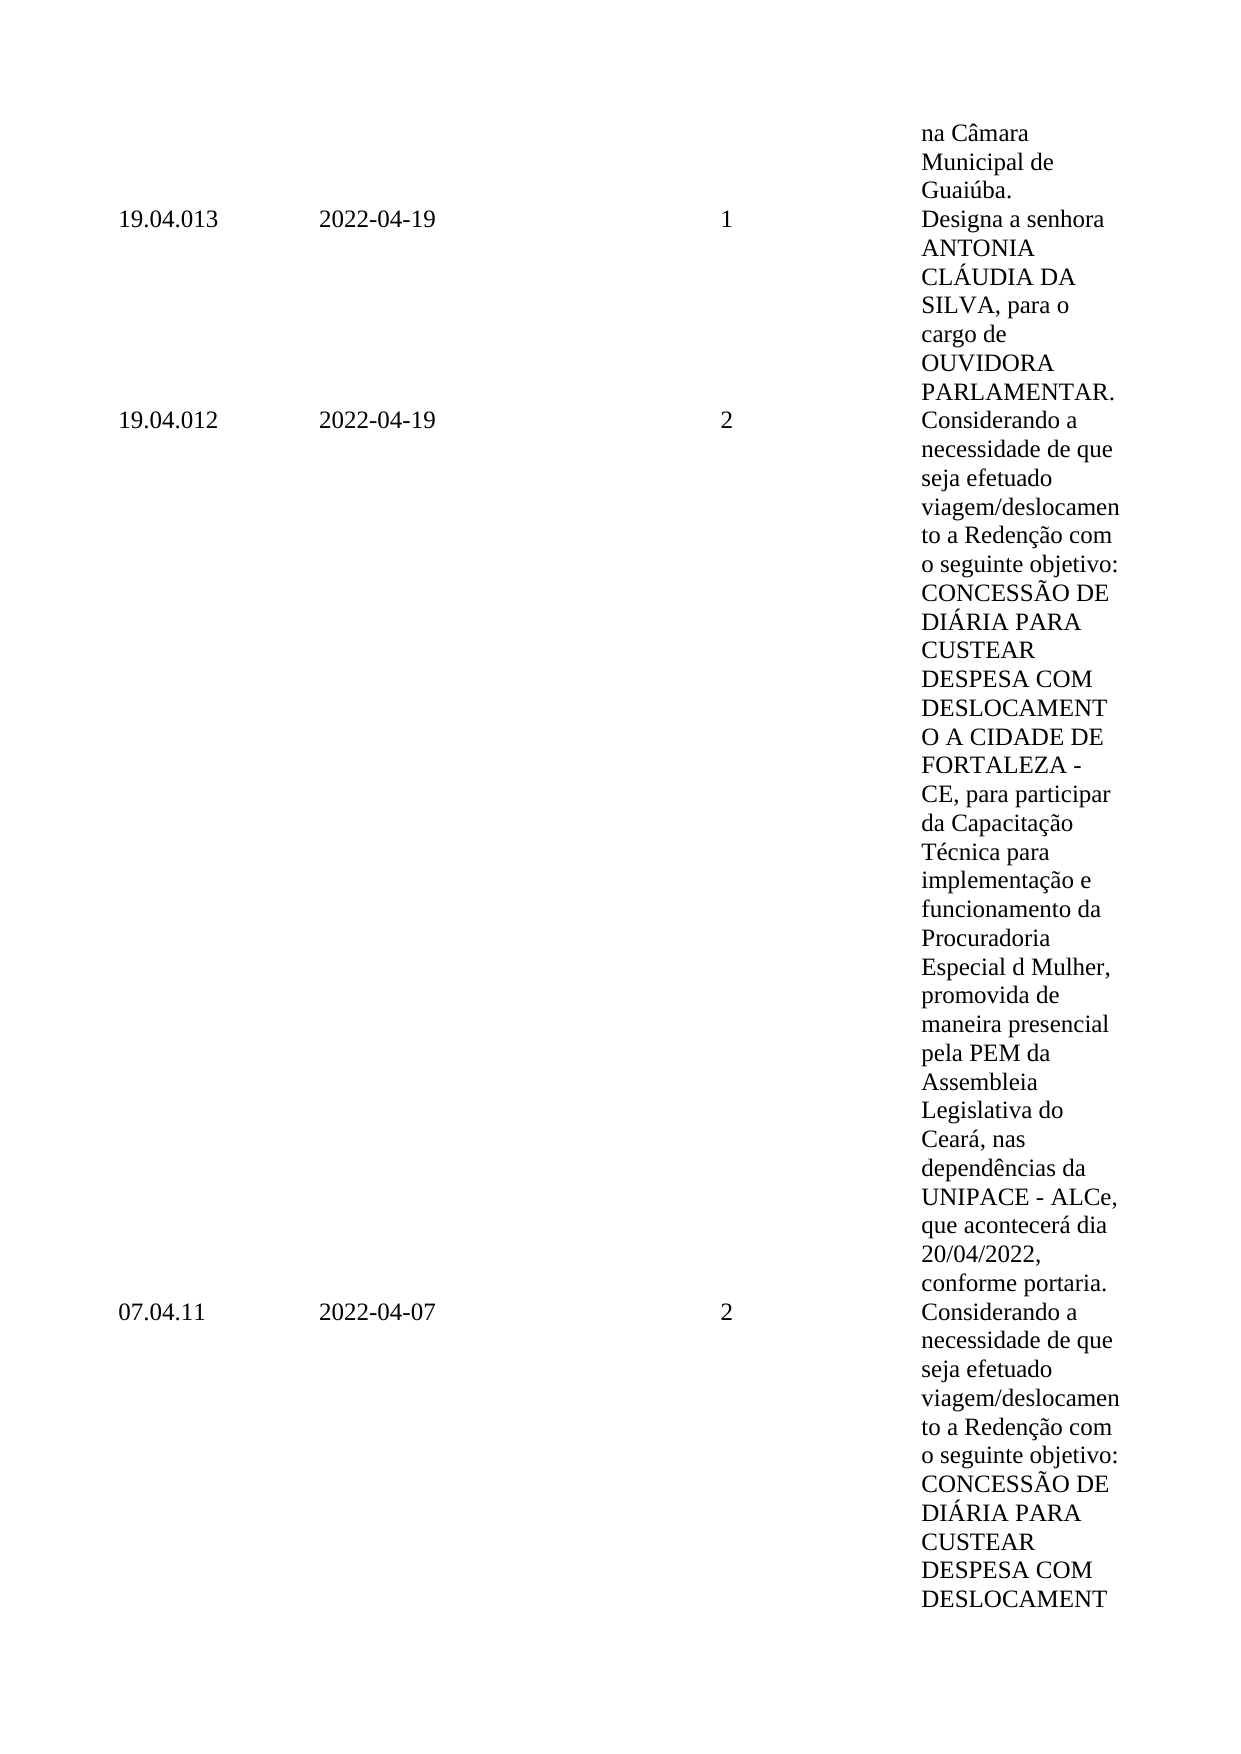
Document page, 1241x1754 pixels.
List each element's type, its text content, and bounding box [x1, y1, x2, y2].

table_cell 2022-04-19 [319, 204, 519, 406]
table_cell na Câmara Municipal de Guaiúba. [921, 118, 1122, 204]
table_cell [520, 1297, 720, 1613]
table_cell 19.04.012 [118, 406, 319, 1297]
table_cell 1 [720, 204, 921, 406]
table_cell [319, 118, 519, 204]
table_cell [520, 204, 720, 406]
table_cell 2 [720, 406, 921, 1297]
table_cell 2022-04-07 [319, 1297, 519, 1613]
table_cell [118, 118, 319, 204]
table_cell [720, 118, 921, 204]
table_cell Designa a senhora ANTONIA CLÁUDIA DA SILVA, para o cargo de OUVIDORA PARLAMENTAR. [921, 204, 1122, 406]
table_cell 2022-04-19 [319, 406, 519, 1297]
table_cell [520, 406, 720, 1297]
table_cell 2 [720, 1297, 921, 1613]
table_cell [520, 118, 720, 204]
table_cell 19.04.013 [118, 204, 319, 406]
table_cell Considerando a necessidade de que seja efetuado viagem/deslocamento a Redenção com o seguinte objetivo: CONCESSÃO DE DIÁRIA PARA CUSTEAR DESPESA COM DESLOCAMENTO A CIDADE DE FORTALEZA - CE, para participar da Capacitação Técnica para implementação e funcionamento da Procuradoria Especial d Mulher, promovida de maneira presencial pela PEM da Assembleia Legislativa do Ceará, nas dependências da UNIPACE - ALCe, que acontecerá dia 20/04/2022, conforme portaria. [921, 406, 1122, 1297]
table_cell 07.04.11 [118, 1297, 319, 1613]
table_cell Considerando a necessidade de que seja efetuado viagem/deslocamento a Redenção com o seguinte objetivo: CONCESSÃO DE DIÁRIA PARA CUSTEAR DESPESA COM DESLOCAMENT [921, 1297, 1122, 1613]
